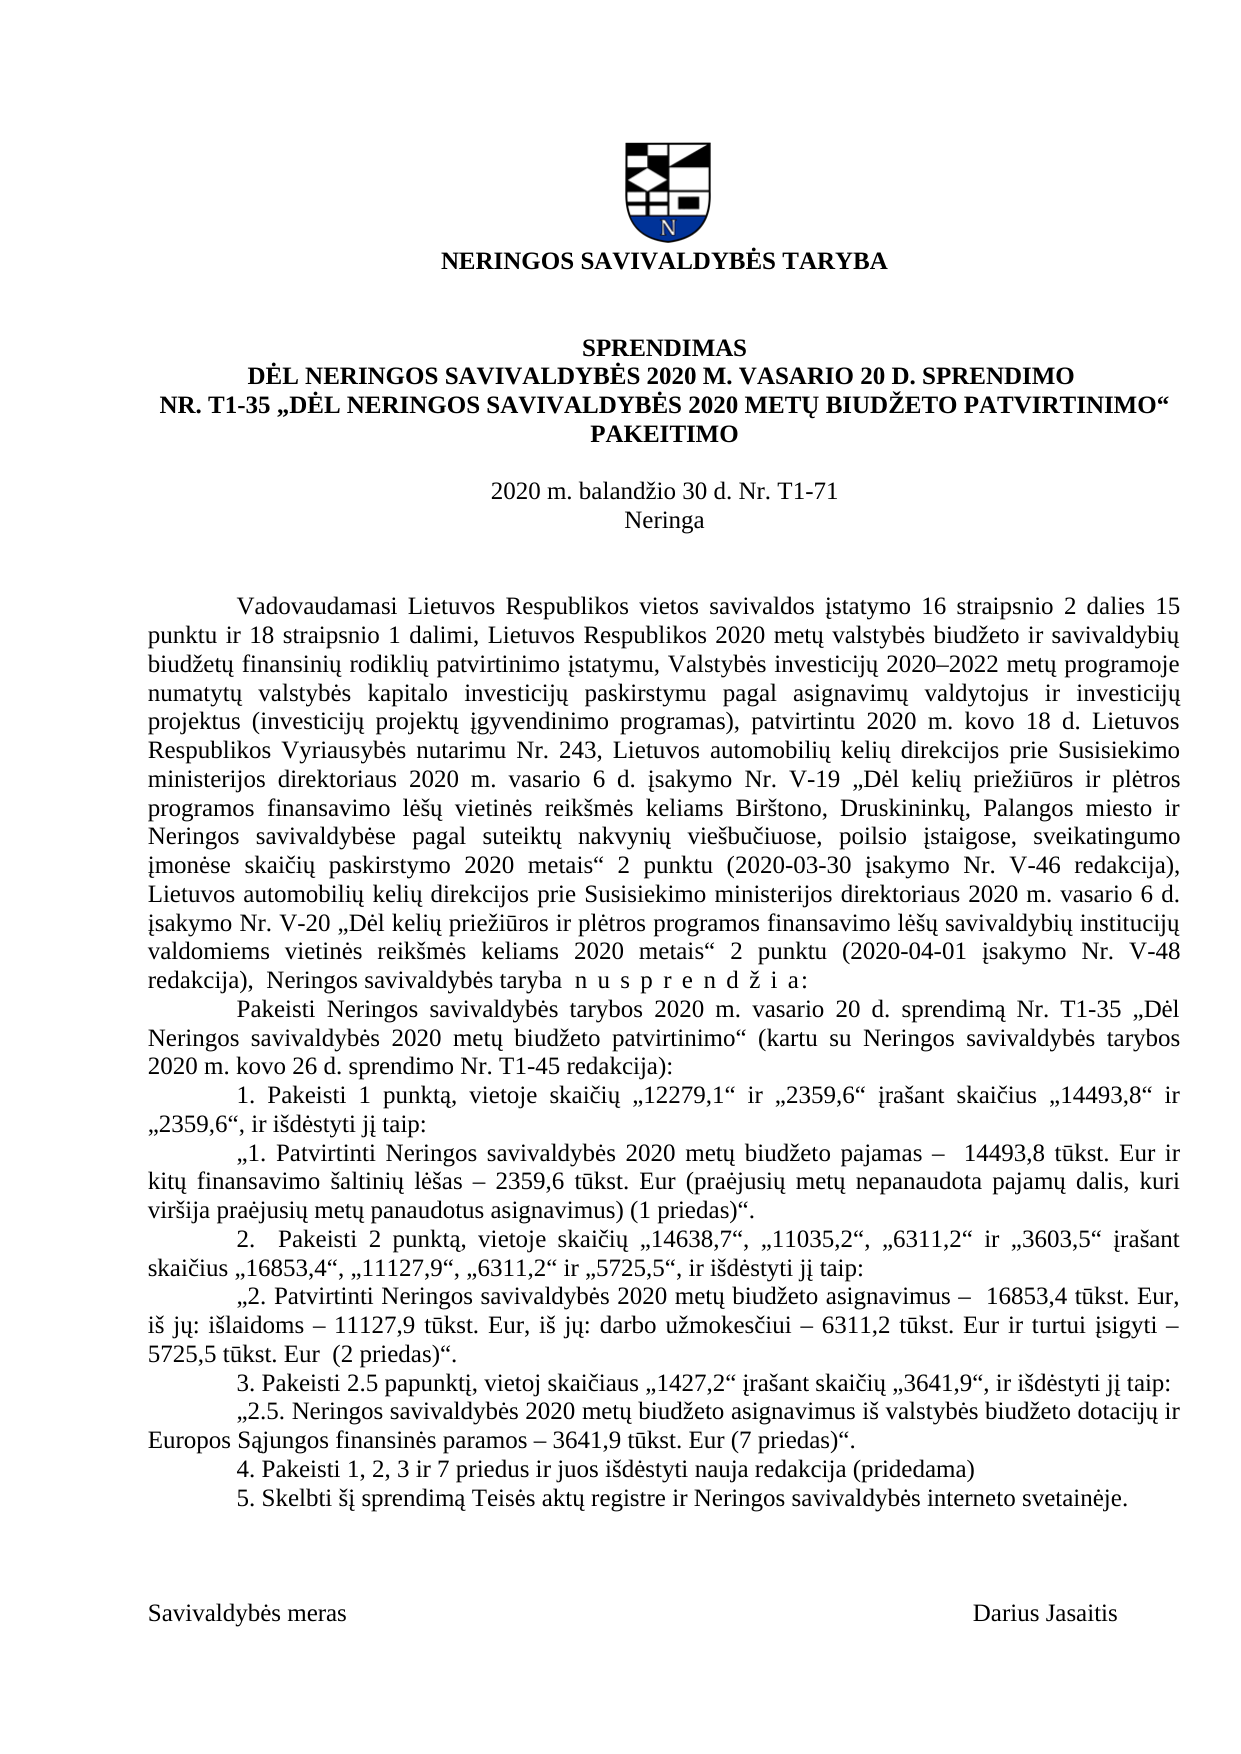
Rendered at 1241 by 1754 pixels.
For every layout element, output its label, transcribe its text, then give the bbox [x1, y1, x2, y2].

text SPRENDIMAS [148, 333, 1181, 361]
text Pakeisti Neringos savivaldybės tarybos 2020 m. vasario 20 d. sprendimą Nr. T1-35 „Dėl Neringos savivaldybės 2020 metų biudžeto patvirtinimo“ (kartu su Neringos savivaldybės tarybos 2020 m. kovo 26 d. sprendimo Nr. T1-45 redakcija): [148, 994, 1181, 1080]
text 2. Pakeisti 2 punktą, vietoje skaičių „14638,7“, „11035,2“, „6311,2“ ir „3603,5“ įrašant skaičius „16853,4“, „11127,9“, „6311,2“ ir „5725,5“, ir išdėstyti jį taip: [148, 1224, 1181, 1281]
text 4. Pakeisti 1, 2, 3 ir 7 priedus ir juos išdėstyti nauja redakcija (pridedama) [148, 1454, 1181, 1483]
text DĖL NERINGOS SAVIVALDYBĖS 2020 M. VASARIO 20 D. SPRENDIMO NR. T1-35 „DĖL NERINGOS SAVIVALDYBĖS 2020 METŲ BIUDŽETO PATVIRTINIMO“ PAKEITIMO [148, 361, 1181, 448]
text „2. Patvirtinti Neringos savivaldybės 2020 metų biudžeto asignavimus – 16853,4 tūkst. Eur, iš jų: išlaidoms – 11127,9 tūkst. Eur, iš jų: darbo užmokesčiui – 6311,2 tūkst. Eur ir turtui įsigyti – 5725,5 tūkst. Eur (2 priedas)“. [148, 1281, 1181, 1368]
text Neringa [148, 505, 1181, 534]
text Savivaldybės meras Darius Jasaitis [148, 1598, 1181, 1626]
text NERINGOS SAVIVALDYBĖS TARYBA [148, 246, 1181, 275]
text 5. Skelbti šį sprendimą Teisės aktų registre ir Neringos savivaldybės interneto svetainėje. [148, 1483, 1181, 1511]
text 3. Pakeisti 2.5 papunktį, vietoj skaičiaus „1427,2“ įrašant skaičių „3641,9“, ir išdėstyti jį taip: [148, 1368, 1181, 1396]
text 2020 m. balandžio 30 d. Nr. T1-71 [148, 476, 1181, 505]
text Vadovaudamasi Lietuvos Respublikos vietos savivaldos įstatymo 16 straipsnio 2 dalies 15 punktu ir 18 straipsnio 1 dalimi, Lietuvos Respublikos 2020 metų valstybės biudžeto ir savivaldybių biudžetų finansinių rodiklių patvirtinimo įstatymu, Valstybės investicijų 2020–2022 metų programoje numatytų valstybės kapitalo investicijų paskirstymu pagal asignavimų valdytojus ir investicijų projektus (investicijų projektų įgyvendinimo programas), patvirtintu 2020 m. kovo 18 d. Lietuvos Respublikos Vyriausybės nutarimu Nr. 243, Lietuvos automobilių kelių direkcijos prie Susisiekimo ministerijos direktoriaus 2020 m. vasario 6 d. įsakymo Nr. V-19 „Dėl kelių priežiūros ir plėtros programos finansavimo lėšų vietinės reikšmės keliams Birštono, Druskininkų, Palangos miesto ir Neringos savivaldybėse pagal suteiktų nakvynių viešbučiuose, poilsio įstaigose, sveikatingumo įmonėse skaičių paskirstymo 2020 metais“ 2 punktu (2020-03-30 įsakymo Nr. V-46 redakcija), Lietuvos automobilių kelių direkcijos prie Susisiekimo ministerijos direktoriaus 2020 m. vasario 6 d. įsakymo Nr. V-20 „Dėl kelių priežiūros ir plėtros programos finansavimo lėšų savivaldybių institucijų valdomiems vietinės reikšmės keliams 2020 metais“ 2 punktu (2020-04-01 įsakymo Nr. V-48 redakcija), Neringos savivaldybės taryba n u s p r e n d ž i a: [148, 591, 1181, 994]
text 1. Pakeisti 1 punktą, vietoje skaičių „12279,1“ ir „2359,6“ įrašant skaičius „14493,8“ ir „2359,6“, ir išdėstyti jį taip: [148, 1080, 1181, 1138]
text „1. Patvirtinti Neringos savivaldybės 2020 metų biudžeto pajamas – 14493,8 tūkst. Eur ir kitų finansavimo šaltinių lėšas – 2359,6 tūkst. Eur (praėjusių metų nepanaudota pajamų dalis, kuri viršija praėjusių metų panaudotus asignavimus) (1 priedas)“. [148, 1138, 1181, 1224]
text „2.5. Neringos savivaldybės 2020 metų biudžeto asignavimus iš valstybės biudžeto dotacijų ir Europos Sąjungos finansinės paramos – 3641,9 tūkst. Eur (7 priedas)“. [148, 1396, 1181, 1454]
